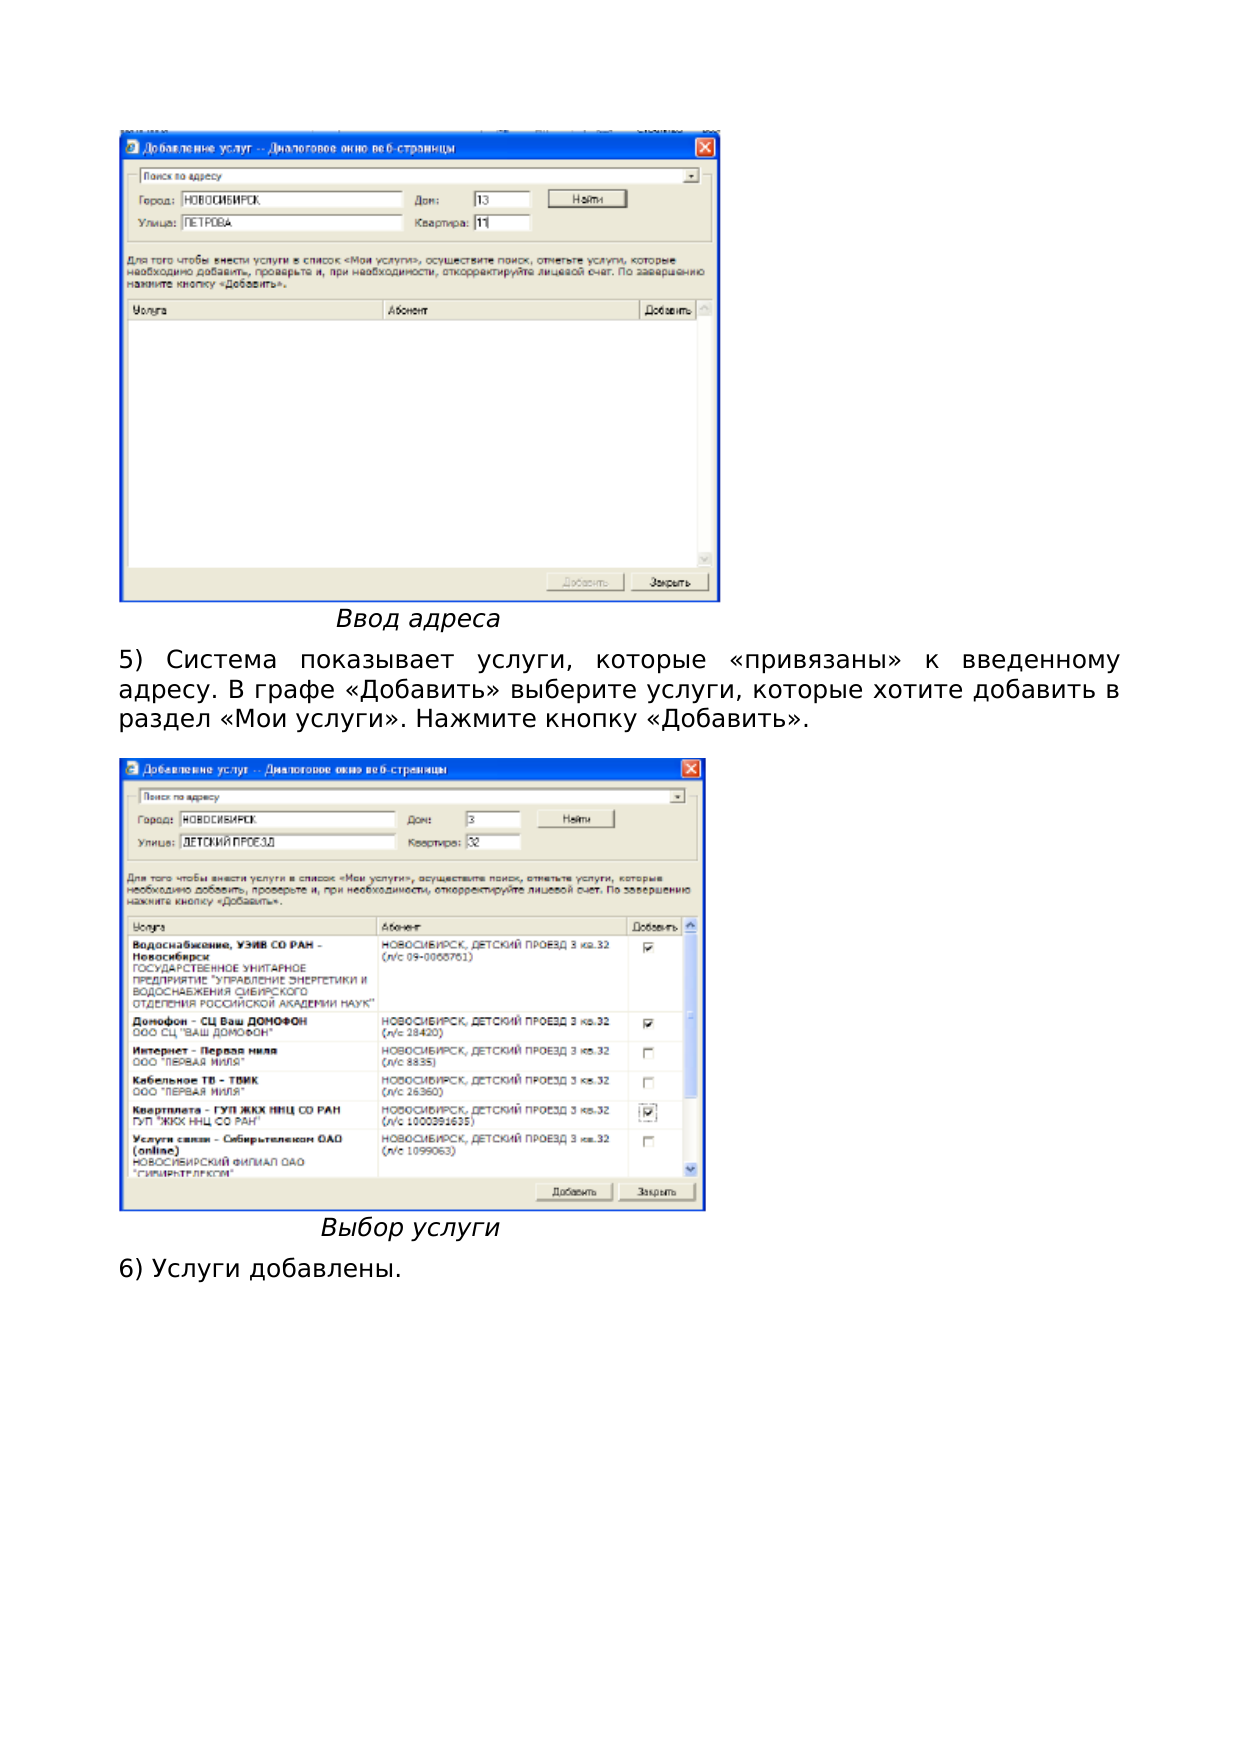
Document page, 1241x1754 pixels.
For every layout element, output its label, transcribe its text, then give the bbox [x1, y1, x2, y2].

text Ввод адреса [118, 604, 721, 633]
text 5) Система показывает услуги, которые «привязаны» к введенному адресу. В графе «Добавить» выберите услуги, которые хотите добавить в раздел «Мои услуги». Нажмите кнопку «Добавить». [118, 646, 1122, 733]
picture [118, 758, 706, 1213]
text Выбор услуги [118, 1213, 706, 1242]
picture [118, 130, 722, 604]
text 6) Услуги добавлены. [118, 1254, 1122, 1284]
